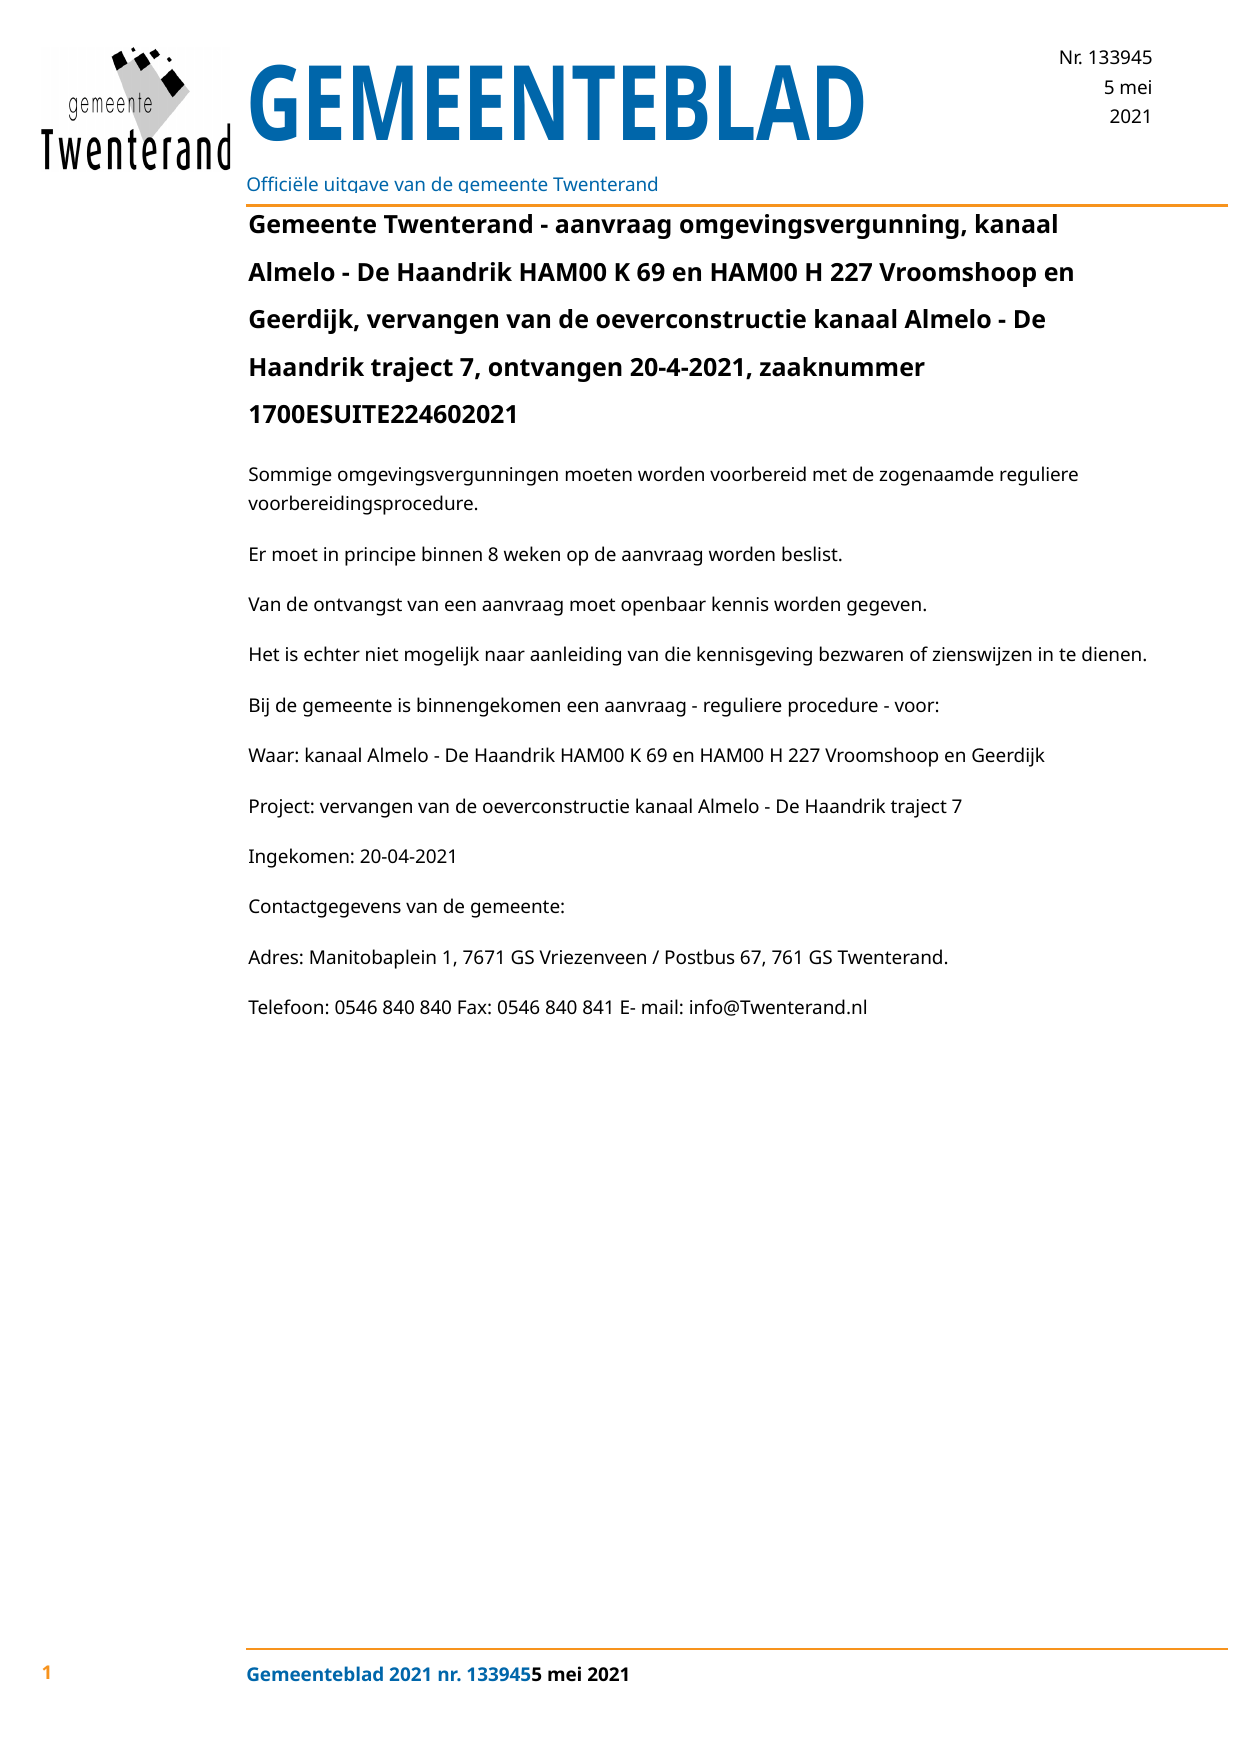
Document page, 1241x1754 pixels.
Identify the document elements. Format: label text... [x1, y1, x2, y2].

text Sommige omgevingsvergunningen moeten worden voorbereid met de zogenaamde reguliere voorbereidingsprocedure. [248, 461, 1152, 516]
text Project: vervangen van de oeverconstructie kanaal Almelo - De Haandrik traject 7 [248, 793, 1152, 818]
text Telefoon: 0546 840 840 Fax: 0546 840 841 E- mail: info@Twenterand.nl [248, 994, 1152, 1020]
text Van de ontvangst van een aanvraag moet openbaar kennis worden gegeven. [248, 591, 1152, 617]
text Het is echter niet mogelijk naar aanleiding van die kennisgeving bezwaren of zienswijzen in te dienen. [248, 642, 1152, 667]
text Adres: Manitobaplein 1, 7671 GS Vriezenveen / Postbus 67, 761 GS Twenterand. [248, 944, 1152, 970]
text Waar: kanaal Almelo - De Haandrik HAM00 K 69 en HAM00 H 227 Vroomshoop en Geerdijk [248, 742, 1152, 768]
text Bij de gemeente is binnengekomen een aanvraag - reguliere procedure - voor: [248, 692, 1152, 718]
text Contactgegevens van de gemeente: [248, 894, 1152, 919]
text Gemeente Twenterand - aanvraag omgevingsvergunning, kanaal Almelo - De Haandrik HAM00 K 69 en HAM00 H 227 Vroomshoop en Geerdijk, vervangen van de oeverconstructie kanaal Almelo - De Haandrik traject 7, ontvangen 20-4-2021, zaaknummer 1700ESUITE224602021 [248, 207, 1152, 431]
picture [41, 47, 231, 172]
text Er moet in principe binnen 8 weken op de aanvraag worden beslist. [248, 541, 1152, 566]
text Ingekomen: 20-04-2021 [248, 843, 1152, 869]
